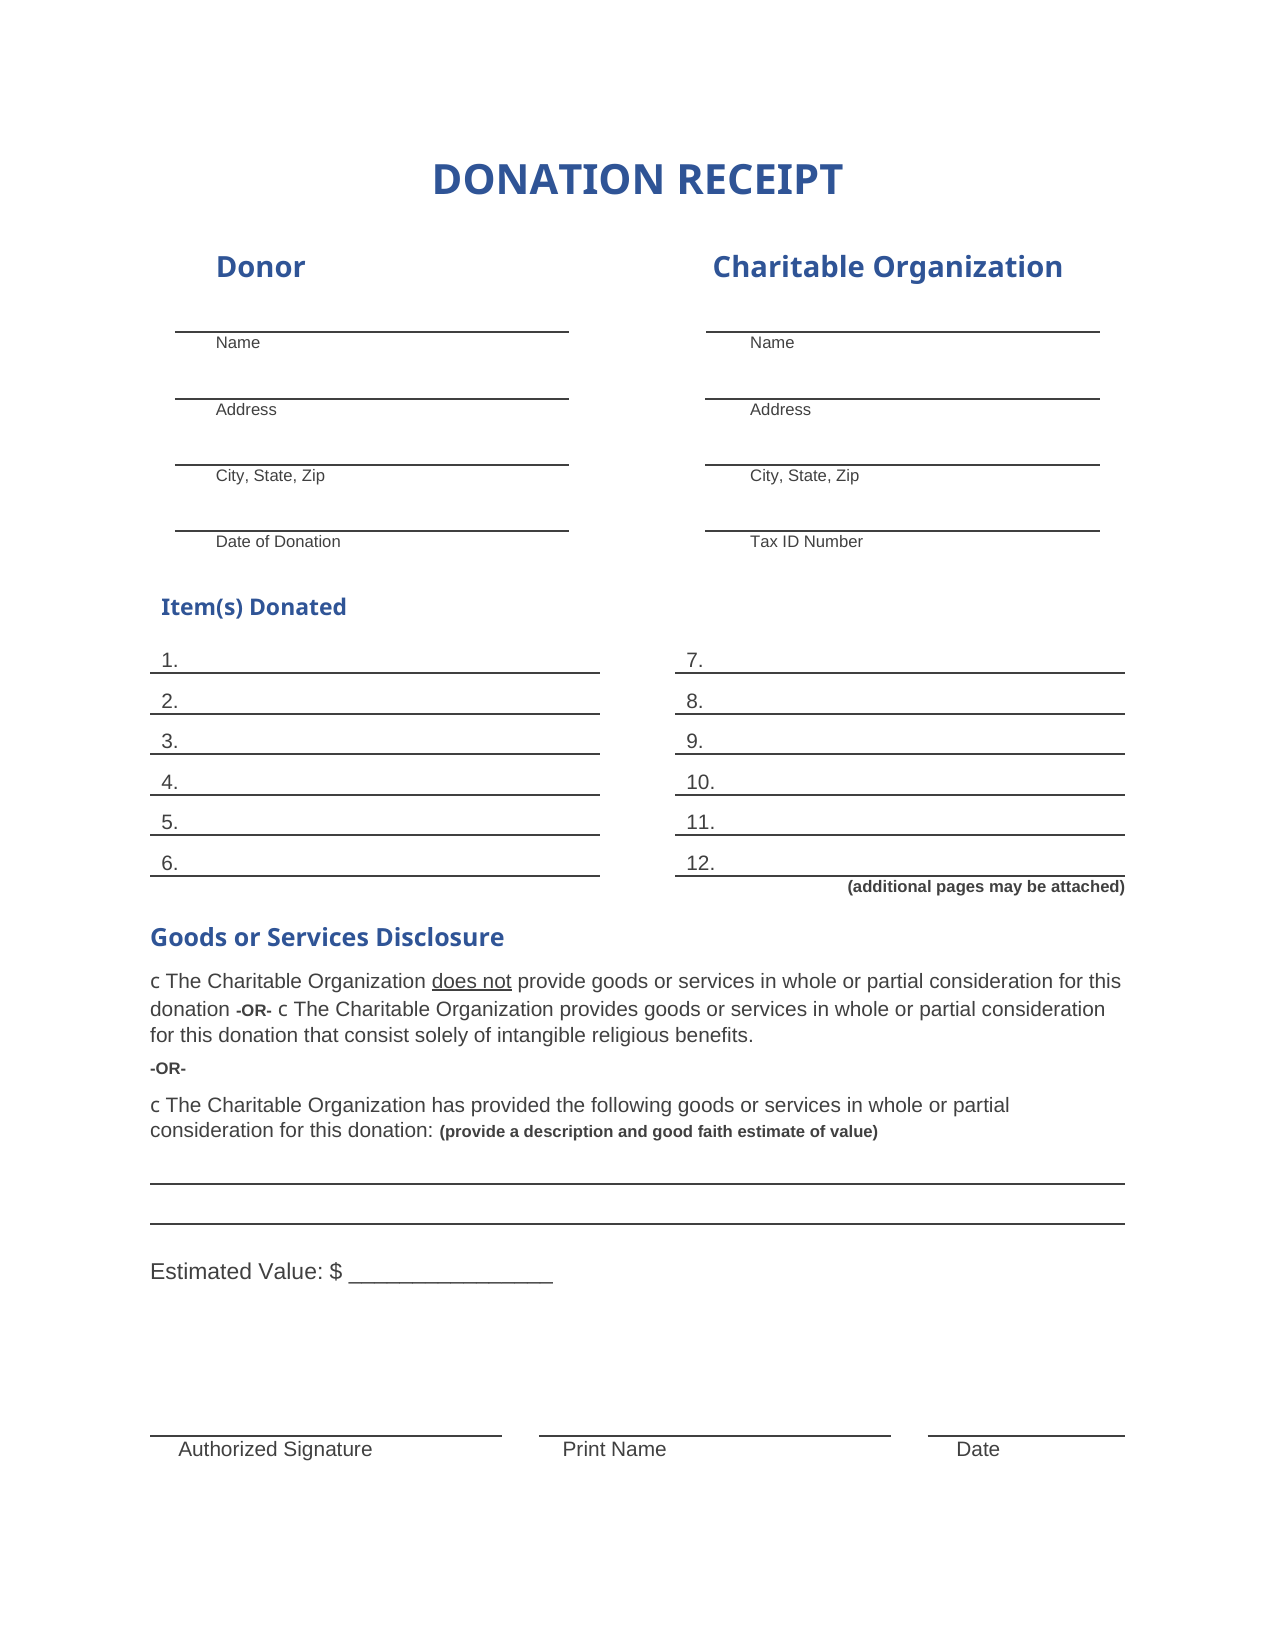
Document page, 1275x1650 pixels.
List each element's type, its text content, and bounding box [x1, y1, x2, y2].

table_header [175, 485, 568, 530]
table_cell [600, 794, 675, 834]
table_cell 10. [675, 755, 1125, 793]
text -OR- [150, 1058, 1125, 1078]
table_header [891, 1408, 927, 1434]
table_cell 5. [150, 796, 600, 834]
table_header [175, 286, 569, 331]
table_cell [600, 834, 675, 874]
table_cell [600, 713, 675, 753]
table_header [539, 1408, 891, 1434]
table_header [706, 286, 1100, 331]
table_header [150, 485, 175, 530]
table_header [928, 1408, 1125, 1434]
text Goods or Services Disclosure [150, 920, 1125, 954]
table_header [150, 353, 175, 397]
text Date of Donation Tax ID Number [150, 532, 1125, 551]
table_header [150, 1408, 502, 1434]
table_header [569, 353, 705, 397]
table_cell 11. [675, 796, 1125, 834]
table_cell 2. [150, 674, 600, 712]
table_header [150, 1142, 1125, 1183]
table_header [705, 419, 1100, 464]
table_cell 3. [150, 715, 600, 753]
text DONATION RECEIPT [150, 150, 1125, 207]
table_header [705, 353, 1100, 397]
table_cell [600, 672, 675, 712]
table_header [675, 591, 1125, 631]
table_header [600, 591, 675, 631]
table_header [150, 286, 175, 331]
text c The Charitable Organization does not provide goods or services in whole or partial consideration for this donation -OR- c The Charitable Organization provides goods or services in whole or partial consideration for this donation that consist solely of intangible religious benefits. [150, 966, 1125, 1047]
table_cell 9. [675, 715, 1125, 753]
table_header [1100, 353, 1125, 397]
table_header [150, 419, 175, 464]
table_header [569, 419, 705, 464]
text Name Name [150, 333, 1125, 352]
table_header [175, 353, 568, 397]
table_header [705, 485, 1100, 530]
table_cell [600, 631, 675, 672]
text (additional pages may be attached) [150, 877, 1125, 896]
table_cell 8. [675, 674, 1125, 712]
text c The Charitable Organization has provided the following goods or services in whole or partial consideration for this donation: (provide a description and good faith estimate of value) [150, 1090, 1125, 1142]
table_cell [150, 1185, 1125, 1223]
table_header Item(s) Donated [150, 591, 600, 631]
table_cell 6. [150, 836, 600, 874]
table_cell 1. [150, 631, 600, 672]
table_cell 4. [150, 755, 600, 793]
table_cell [600, 753, 675, 793]
table_header [502, 1408, 539, 1434]
table_cell 7. [675, 631, 1125, 672]
table_header [569, 485, 705, 530]
table_header [1100, 286, 1125, 331]
text Estimated Value: $ ________________ [150, 1258, 1125, 1284]
table_cell 12. [675, 836, 1125, 874]
table_header [175, 419, 568, 464]
table_header [1100, 419, 1125, 464]
text Address Address [150, 399, 1125, 419]
text Donor Charitable Organization [150, 246, 1125, 286]
table_header [569, 286, 706, 331]
table_header [1100, 485, 1125, 530]
text City, State, Zip City, State, Zip [150, 466, 1125, 485]
text Authorized Signature Print Name Date [150, 1437, 1125, 1461]
